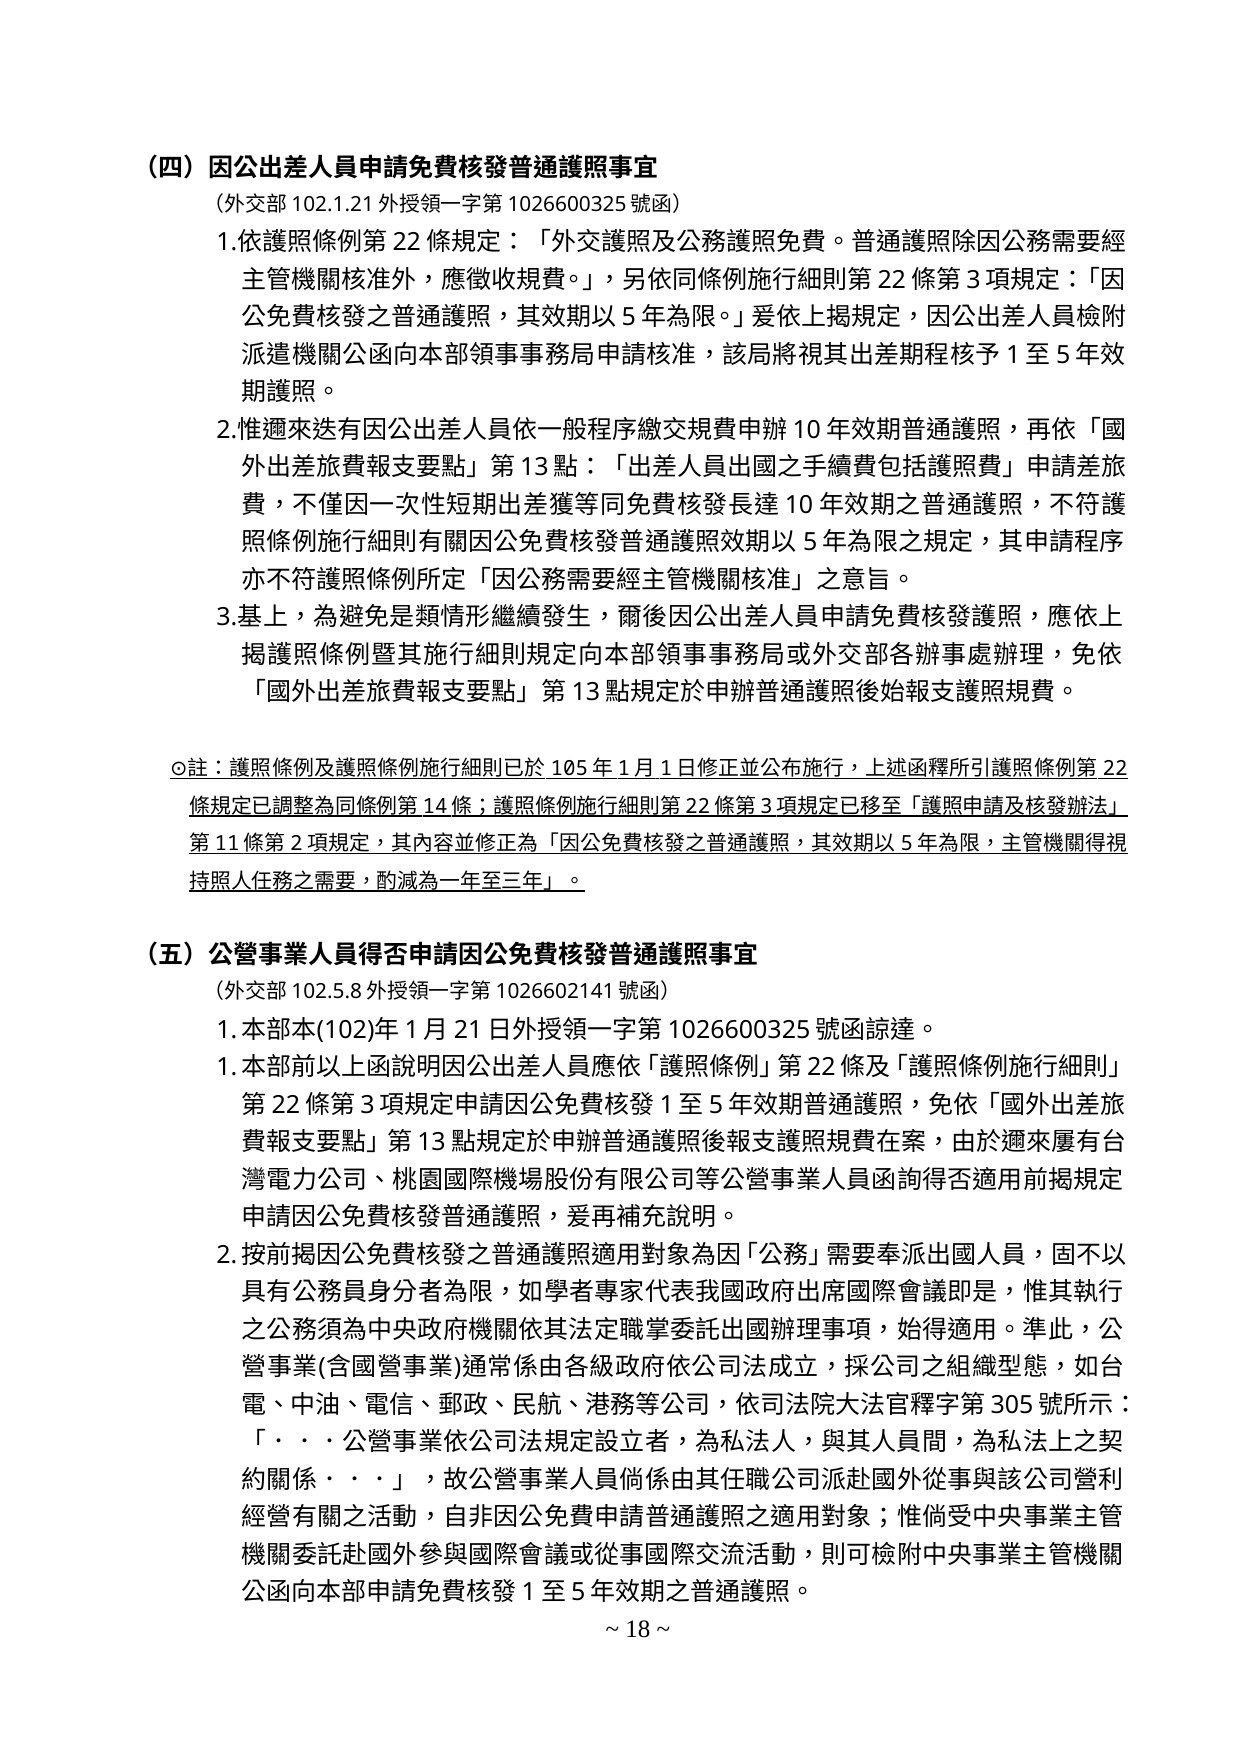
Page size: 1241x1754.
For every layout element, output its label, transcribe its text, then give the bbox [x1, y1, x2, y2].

list 按前揭因公免費核發之普通護照適用對象為因「公務」需要奉派出國人員，固不以具有公務員身分者為限，如學者專家代表我國政府出席國際會議即是，惟其執行之公務須為中央政府機關依其法定職掌委託出國辦理事項，始得適用。準此，公營事業(含國營事業)通常係由各級政府依公司法成立，採公司之組織型態，如台電、中油、電信、郵政、民航、港務等公司，依司法院大法官釋字第305號所示：「．．．公營事業依公司法規定設立者，為私法人，與其人員間，為私法上之契約關係．．．」，故公營事業人員倘係由其任職公司派赴國外從事與該公司營利經營有關之活動，自非因公免費申請普通護照之適用對象；惟倘受中央事業主管機關委託赴國外參與國際會議或從事國際交流活動，則可檢附中央事業主管機關公函向本部申請免費核發1至5年效期之普通護照。 [216, 1233, 1126, 1608]
text （五）公營事業人員得否申請因公免費核發普通護照事宜 [133, 933, 1126, 971]
text （四）因公出差人員申請免費核發普通護照事宜 [133, 146, 1126, 183]
text ⊙註：護照條例及護照條例施行細則已於105年1月1日修正並公布施行，上述函釋所引護照條例第22條規定已調整為同條例第14條；護照條例施行細則第22條第3項規定已移至「護照申請及核發辦法」第11條第2項規定，其內容並修正為「因公免費核發之普通護照，其效期以5年為限，主管機關得視持照人任務之需要，酌減為一年至三年」。 [136, 746, 1128, 896]
text 2.惟邇來迭有因公出差人員依一般程序繳交規費申辦10年效期普通護照，再依「國外出差旅費報支要點」第13點：「出差人員出國之手續費包括護照費」申請差旅費，不僅因一次性短期出差獲等同免費核發長達10年效期之普通護照，不符護照條例施行細則有關因公免費核發普通護照效期以5年為限之規定，其申請程序亦不符護照條例所定「因公務需要經主管機關核准」之意旨。 [216, 408, 1126, 596]
text 1.依護照條例第22條規定：「外交護照及公務護照免費。普通護照除因公務需要經主管機關核准外，應徵收規費。」，另依同條例施行細則第22條第3項規定：「因公免費核發之普通護照，其效期以5年為限。」爰依上揭規定，因公出差人員檢附派遣機關公函向本部領事事務局申請核准，該局將視其出差期程核予1至5年效期護照。 [216, 221, 1126, 408]
list 本部前以上函說明因公出差人員應依「護照條例」第22條及「護照條例施行細則」第22條第3項規定申請因公免費核發1至5年效期普通護照，免依「國外出差旅費報支要點」第13點規定於申辦普通護照後報支護照規費在案，由於邇來屢有台灣電力公司、桃園國際機場股份有限公司等公營事業人員函詢得否適用前揭規定申請因公免費核發普通護照，爰再補充說明。 [216, 1046, 1126, 1233]
text 3.基上，為避免是類情形繼續發生，爾後因公出差人員申請免費核發護照，應依上揭護照條例暨其施行細則規定向本部領事事務局或外交部各辦事處辦理，免依「國外出差旅費報支要點」第13點規定於申辦普通護照後始報支護照規費。 [216, 596, 1126, 708]
text （外交部102.5.8外授領一字第1026602141號函） [204, 971, 1126, 1008]
text （外交部102.1.21外授領一字第1026600325號函） [204, 183, 1126, 221]
list 本部本(102)年1月21日外授領一字第1026600325號函諒達。 [216, 1008, 1126, 1046]
